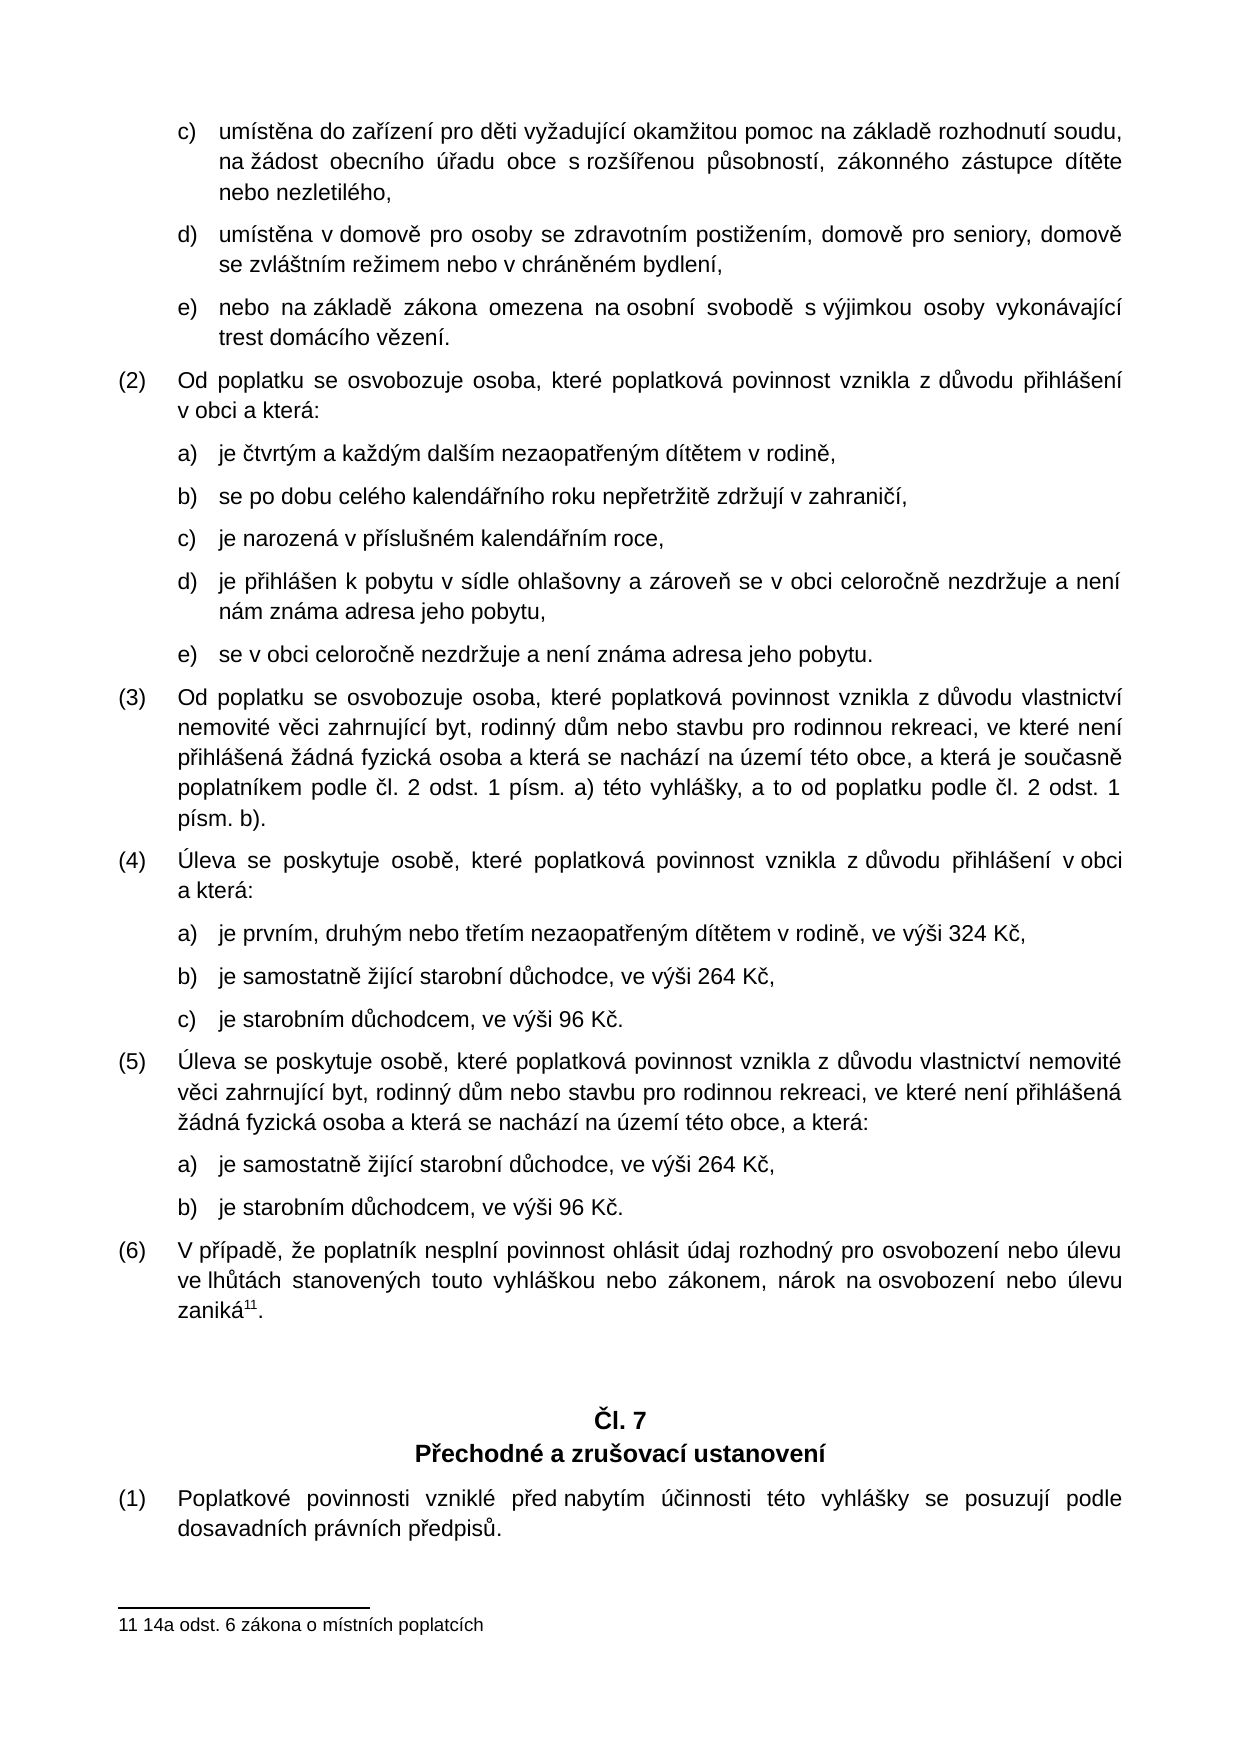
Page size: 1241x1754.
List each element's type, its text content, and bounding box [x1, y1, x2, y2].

list je samostatně žijící starobní důchodce, ve výši 264 Kč, [177, 1151, 1122, 1178]
list umístěna do zařízení pro děti vyžadující okamžitou pomoc na základě rozhodnutí soudu, na žádost obecního úřadu obce s rozšířenou působností, zákonného zástupce dítěte nebo nezletilého, [177, 118, 1122, 205]
list je samostatně žijící starobní důchodce, ve výši 264 Kč, [177, 963, 1122, 989]
list je starobním důchodcem, ve výši 96 Kč. [177, 1006, 1122, 1032]
list Poplatkové povinnosti vzniklé před nabytím účinnosti této vyhlášky se posuzují podle dosavadních právních předpisů. [118, 1485, 1122, 1541]
list Od poplatku se osvobozuje osoba, které poplatková povinnost vznikla z důvodu přihlášení v obci a která: [118, 367, 1122, 424]
list je čtvrtým a každým dalším nezaopatřeným dítětem v rodině, [177, 440, 1122, 466]
list je narozená v příslušném kalendářním roce, [177, 525, 1122, 552]
list Úleva se poskytuje osobě, které poplatková povinnost vznikla z důvodu přihlášení v obci a která: [118, 847, 1122, 904]
list se po dobu celého kalendářního roku nepřetržitě zdržují v zahraničí, [177, 483, 1122, 509]
list je prvním, druhým nebo třetím nezaopatřeným dítětem v rodině, ve výši 324 Kč, [177, 920, 1122, 947]
list V případě, že poplatník nesplní povinnost ohlásit údaj rozhodný pro osvobození nebo úlevu ve lhůtách stanovených touto vyhláškou nebo zákonem, nárok na osvobození nebo úlevu zaniká. [118, 1237, 1122, 1324]
subtitle Čl. 7 Přechodné a zrušovací ustanovení [118, 1406, 1122, 1468]
list 14a odst. 6 zákona o místních poplatcích [118, 1614, 1122, 1635]
list nebo na základě zákona omezena na osobní svobodě s výjimkou osoby vykonávající trest domácího vězení. [177, 294, 1122, 351]
list umístěna v domově pro osoby se zdravotním postižením, domově pro seniory, domově se zvláštním režimem nebo v chráněném bydlení, [177, 221, 1122, 278]
list Od poplatku se osvobozuje osoba, které poplatková povinnost vznikla z důvodu vlastnictví nemovité věci zahrnující byt, rodinný dům nebo stavbu pro rodinnou rekreaci, ve které není přihlášená žádná fyzická osoba a která se nachází na území této obce, a která je současně poplatníkem podle čl. 2 odst. 1 písm. a) této vyhlášky, a to od poplatku podle čl. 2 odst. 1 písm. b). [118, 684, 1122, 831]
list je přihlášen k pobytu v sídle ohlašovny a zároveň se v obci celoročně nezdržuje a není nám známa adresa jeho pobytu, [177, 568, 1122, 625]
list je starobním důchodcem, ve výši 96 Kč. [177, 1194, 1122, 1221]
list se v obci celoročně nezdržuje a není známa adresa jeho pobytu. [177, 641, 1122, 667]
list Úleva se poskytuje osobě, které poplatková povinnost vznikla z důvodu vlastnictví nemovité věci zahrnující byt, rodinný dům nebo stavbu pro rodinnou rekreaci, ve které není přihlášená žádná fyzická osoba a která se nachází na území této obce, a která: [118, 1048, 1122, 1135]
